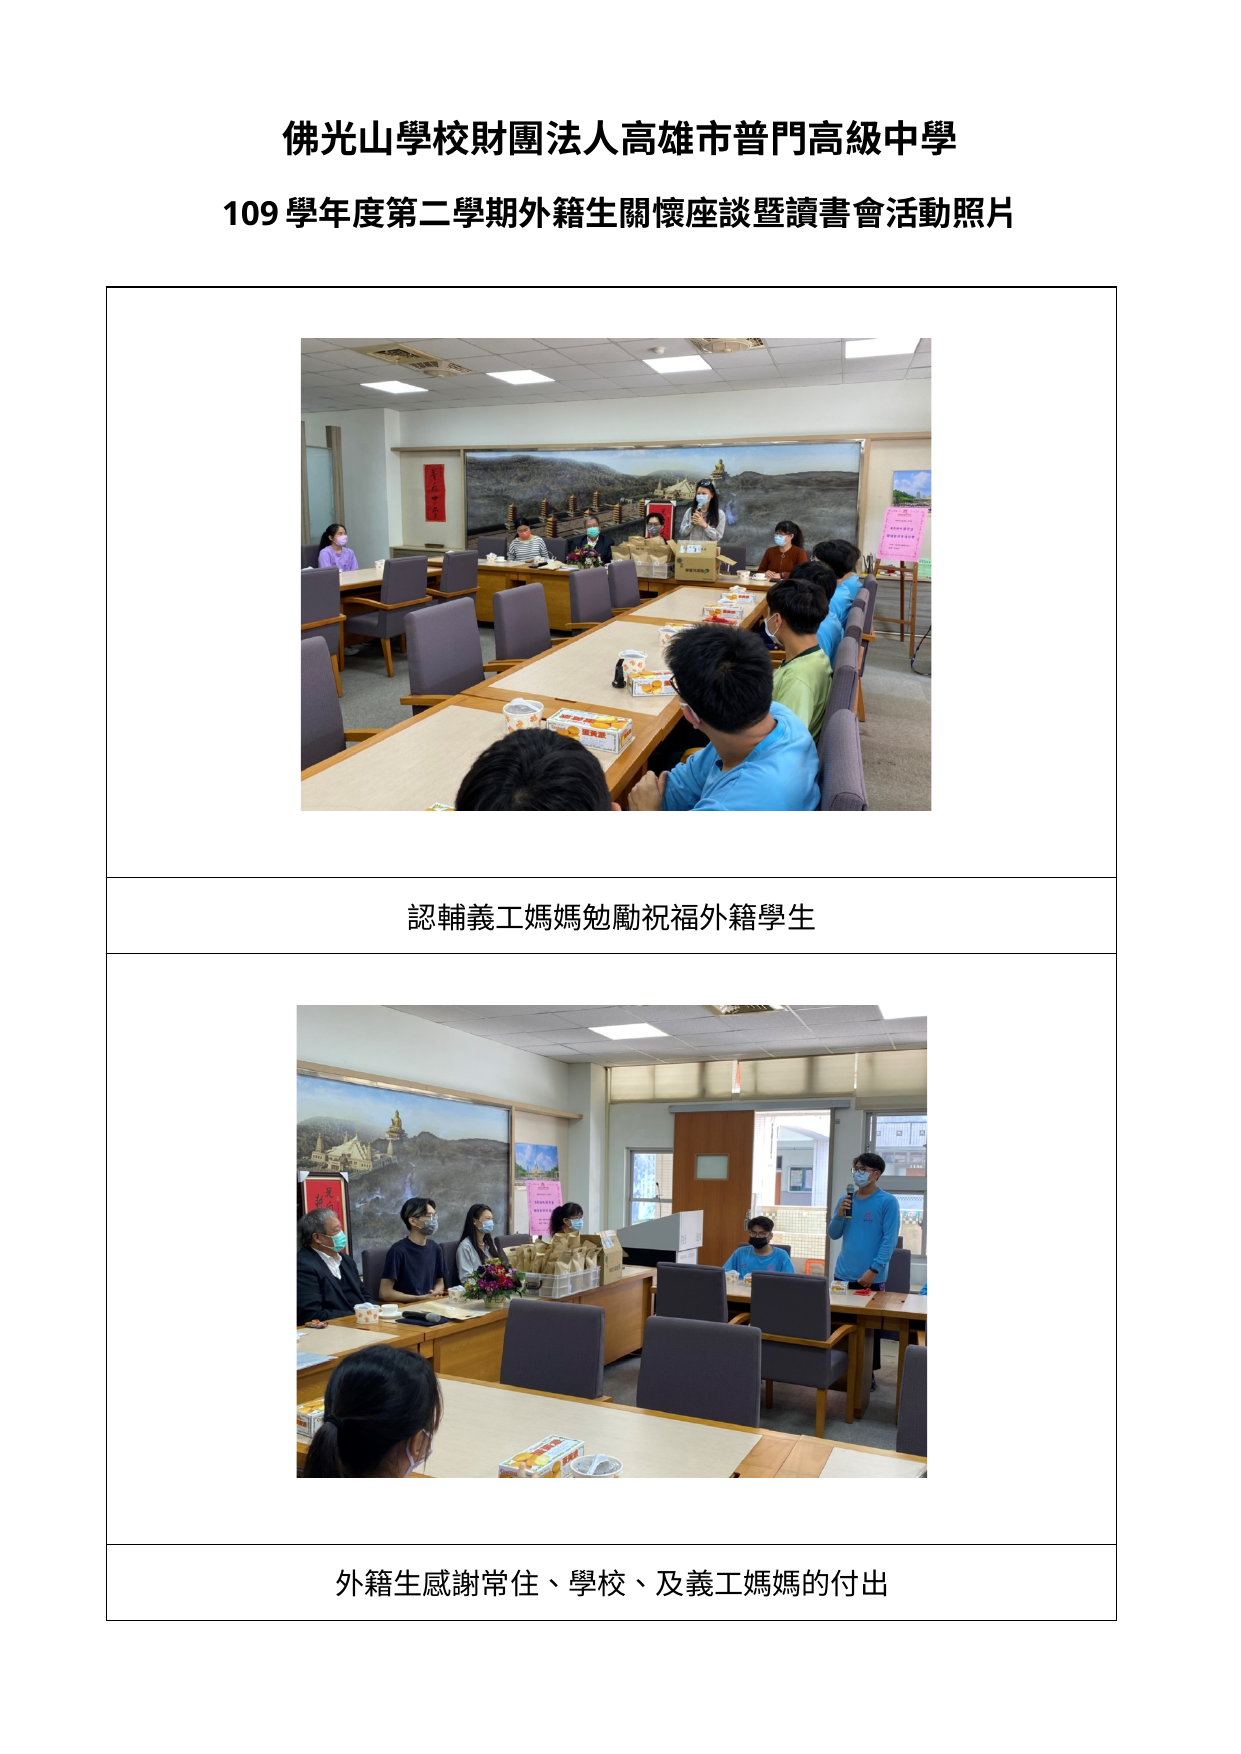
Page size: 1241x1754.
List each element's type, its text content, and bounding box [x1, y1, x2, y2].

table_header [107, 288, 1116, 877]
picture [300, 338, 932, 811]
picture [296, 1005, 928, 1478]
table_cell 外籍生感謝常住、學校、及義工媽媽的付出 [107, 1545, 1116, 1619]
table_cell 認輔義工媽媽勉勵祝福外籍學生 [107, 878, 1116, 953]
text 109學年度第二學期外籍生關懷座談暨讀書會活動照片 [118, 174, 1122, 249]
table_cell [107, 954, 1116, 1543]
text 佛光山學校財團法人高雄市普門高級中學 [118, 99, 1122, 174]
